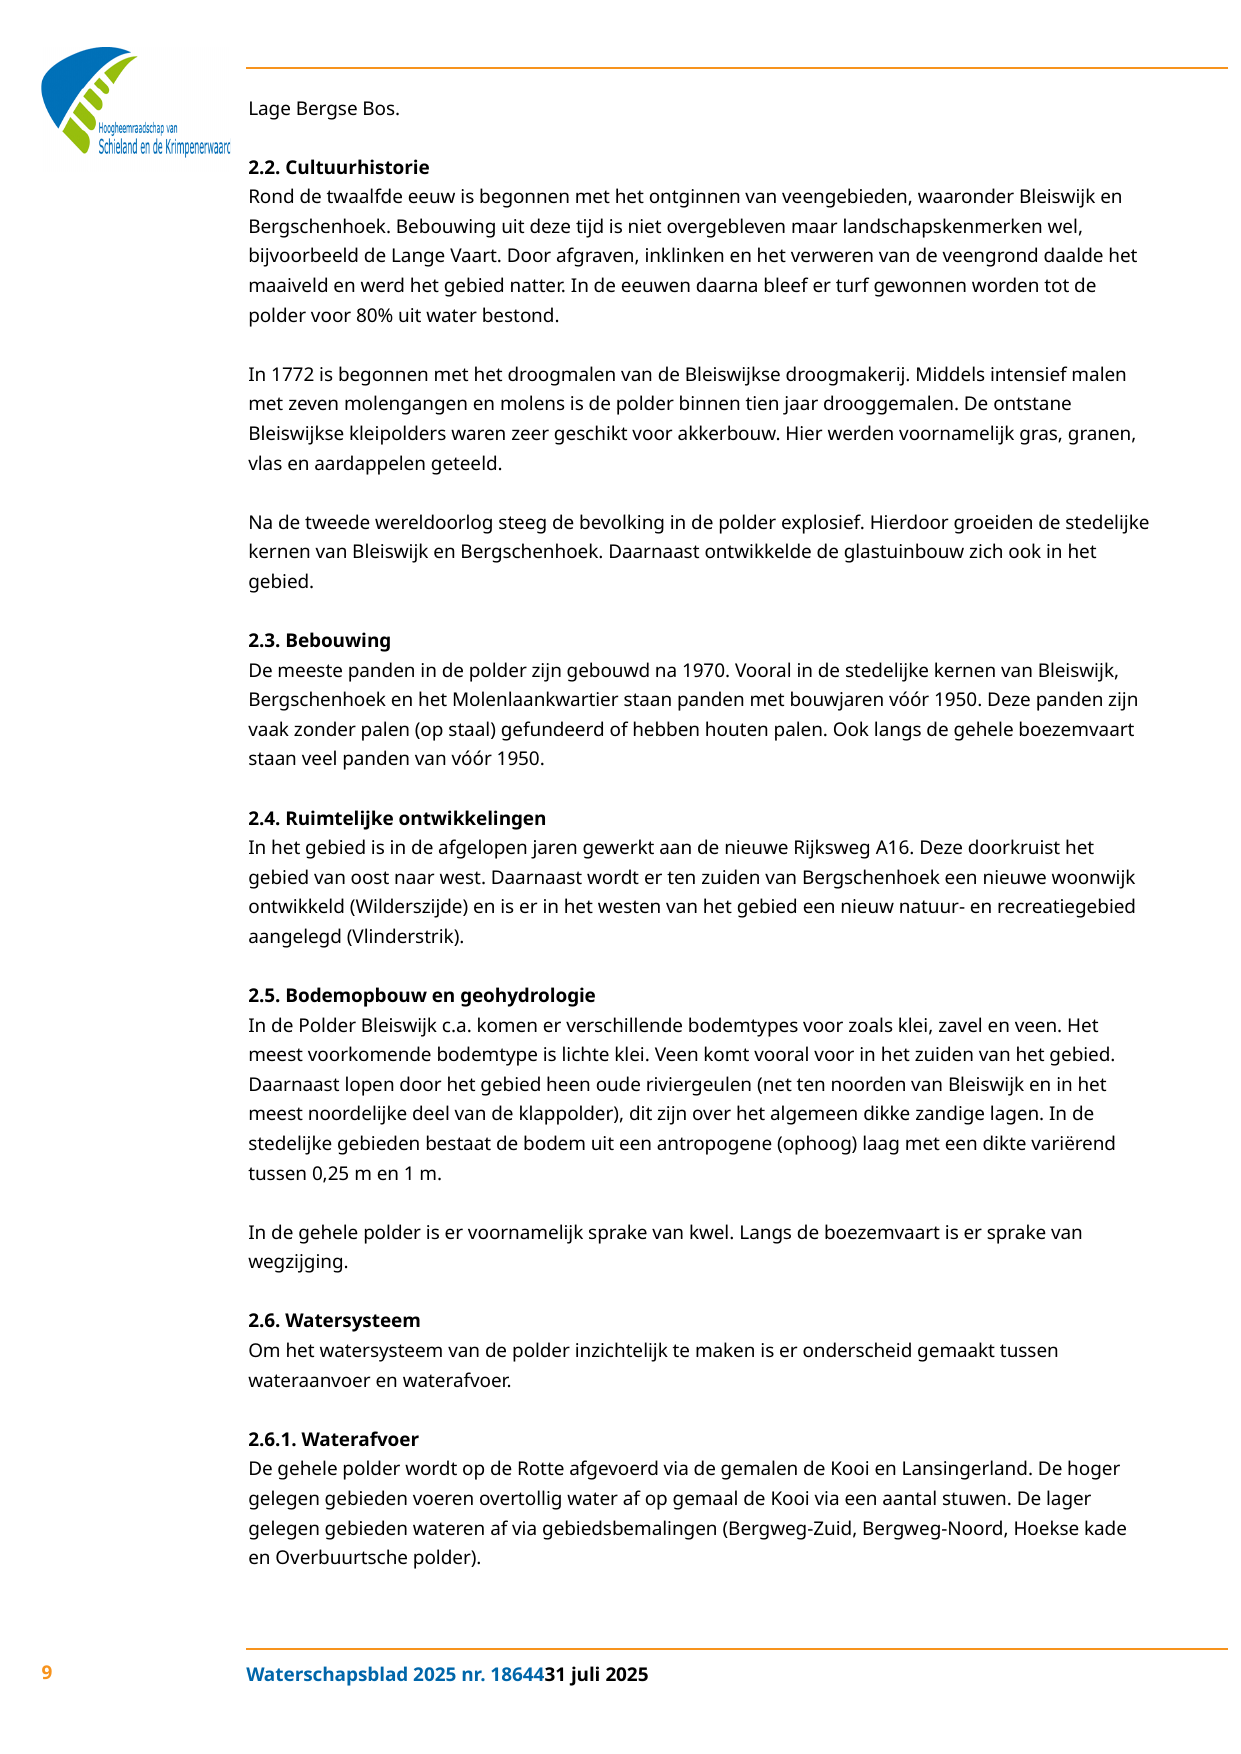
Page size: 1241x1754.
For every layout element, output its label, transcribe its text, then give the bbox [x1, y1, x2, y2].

text 2.5. Bodemopbouw en geohydrologie [248, 982, 1152, 1008]
text Na de tweede wereldoorlog steeg de bevolking in de polder explosief. Hierdoor groeiden de stedelijke kernen van Bleiswijk en Bergschenhoek. Daarnaast ontwikkelde de glastuinbouw zich ook in het gebied. [248, 509, 1152, 594]
text In het gebied is in de afgelopen jaren gewerkt aan de nieuwe Rijksweg A16. Deze doorkruist het gebied van oost naar west. Daarnaast wordt er ten zuiden van Bergschenhoek een nieuwe woonwijk ontwikkeld (Wilderszijde) en is er in het westen van het gebied een nieuw natuur- en recreatiegebied aangelegd (Vlinderstrik). [248, 834, 1152, 949]
text Rond de twaalfde eeuw is begonnen met het ontginnen van veengebieden, waaronder Bleiswijk en Bergschenhoek. Bebouwing uit deze tijd is niet overgebleven maar landschapskenmerken wel, bijvoorbeeld de Lange Vaart. Door afgraven, inklinken en het verweren van de veengrond daalde het maaiveld en werd het gebied natter. In de eeuwen daarna bleef er turf gewonnen worden tot de polder voor 80% uit water bestond. [248, 183, 1152, 328]
text 2.3. Bebouwing [248, 627, 1152, 653]
text De meeste panden in de polder zijn gebouwd na 1970. Vooral in de stedelijke kernen van Bleiswijk, Bergschenhoek en het Molenlaankwartier staan panden met bouwjaren vóór 1950. Deze panden zijn vaak zonder palen (op staal) gefundeerd of hebben houten palen. Ook langs de gehele boezemvaart staan veel panden van vóór 1950. [248, 657, 1152, 771]
text 2.2. Cultuurhistorie [248, 154, 1152, 180]
text Om het watersysteem van de polder inzichtelijk te maken is er onderscheid gemaakt tussen wateraanvoer en waterafvoer. [248, 1337, 1152, 1393]
text De gehele polder wordt op de Rotte afgevoerd via de gemalen de Kooi en Lansingerland. De hoger gelegen gebieden voeren overtollig water af op gemaal de Kooi via een aantal stuwen. De lager gelegen gebieden wateren af via gebiedsbemalingen (Bergweg-Zuid, Bergweg-Noord, Hoekse kade en Overbuurtsche polder). [248, 1456, 1152, 1570]
text In de Polder Bleiswijk c.a. komen er verschillende bodemtypes voor zoals klei, zavel en veen. Het meest voorkomende bodemtype is lichte klei. Veen komt vooral voor in het zuiden van het gebied. Daarnaast lopen door het gebied heen oude riviergeulen (net ten noorden van Bleiswijk en in het meest noordelijke deel van de klappolder), dit zijn over het algemeen dikke zandige lagen. In de stedelijke gebieden bestaat de bodem uit een antropogene (ophoog) laag met een dikte variërend tussen 0,25 m en 1 m. [248, 1012, 1152, 1186]
text In 1772 is begonnen met het droogmalen van de Bleiswijkse droogmakerij. Middels intensief malen met zeven molengangen en molens is de polder binnen tien jaar drooggemalen. De ontstane Bleiswijkse kleipolders waren zeer geschikt voor akkerbouw. Hier werden voornamelijk gras, granen, vlas en aardappelen geteeld. [248, 361, 1152, 476]
text 2.6. Watersysteem [248, 1308, 1152, 1333]
text 2.6.1. Waterafvoer [248, 1426, 1152, 1452]
text Lage Bergse Bos. [248, 95, 1152, 121]
text In de gehele polder is er voornamelijk sprake van kwel. Langs de boezemvaart is er sprake van wegzijging. [248, 1219, 1152, 1274]
picture [41, 47, 231, 172]
text 2.4. Ruimtelijke ontwikkelingen [248, 805, 1152, 831]
